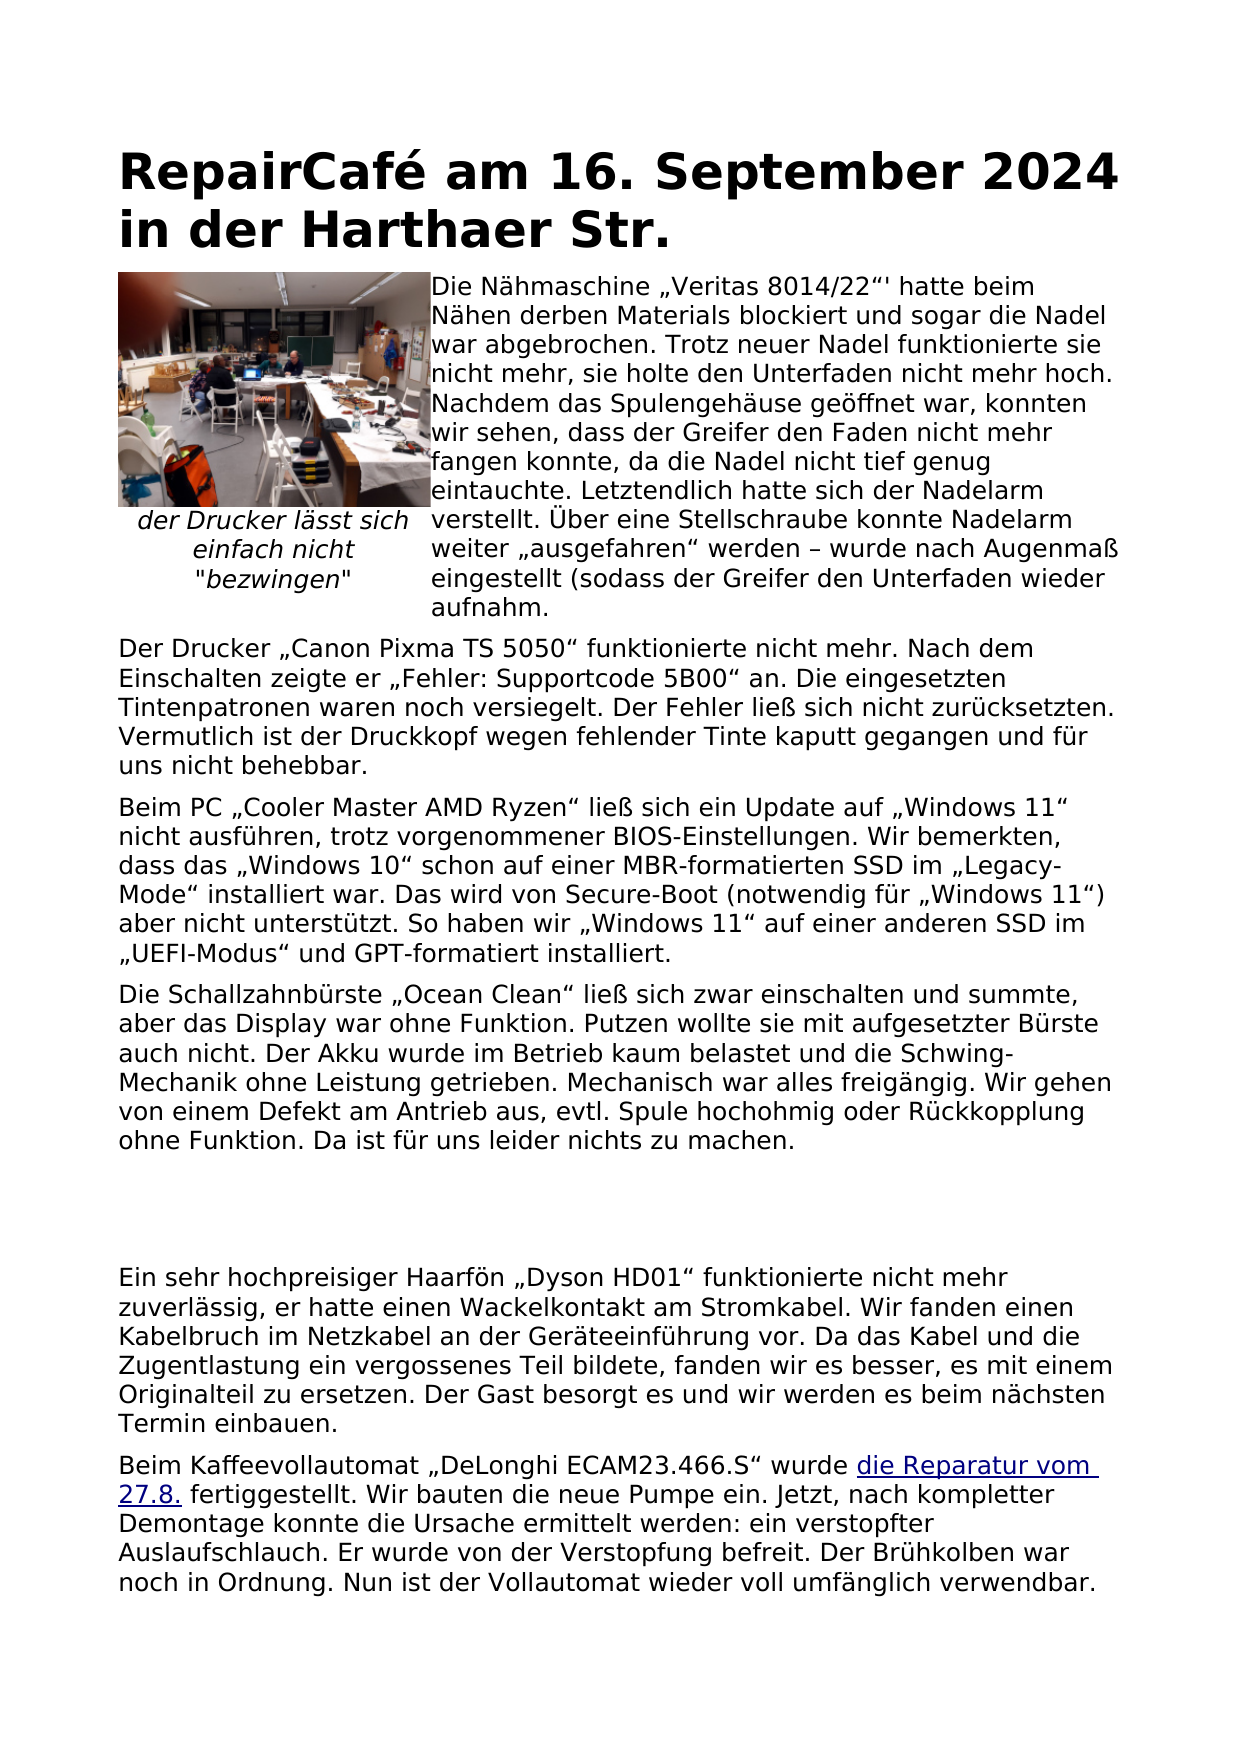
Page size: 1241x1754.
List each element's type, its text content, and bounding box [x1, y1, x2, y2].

text Der Drucker „Canon Pixma TS 5050“ funktionierte nicht mehr. Nach dem Einschalten zeigte er „Fehler: Supportcode 5B00“ an. Die eingesetzten Tintenpatronen waren noch versiegelt. Der Fehler ließ sich nicht zurücksetzten. Vermutlich ist der Druckkopf wegen fehlender Tinte kaputt gegangen und für uns nicht behebbar. [118, 634, 1122, 780]
text Die Nähmaschine „Veritas 8014/22“' hatte beim Nähen derben Materials blockiert und sogar die Nadel war abgebrochen. Trotz neuer Nadel funktionierte sie nicht mehr, sie holte den Unterfaden nicht mehr hoch. Nachdem das Spulengehäuse geöffnet war, konnten wir sehen, dass der Greifer den Faden nicht mehr fangen konnte, da die Nadel nicht tief genug eintauchte. Letztendlich hatte sich der Nadelarm verstellt. Über eine Stellschraube konnte Nadelarm weiter „ausgefahren“ werden – wurde nach Augenmaß eingestellt (sodass der Greifer den Unterfaden wieder aufnahm. [118, 272, 1122, 622]
picture [118, 272, 431, 507]
subtitle RepairCafé am 16. September 2024 in der Harthaer Str. [118, 143, 1122, 259]
text Beim Kaffeevollautomat „DeLonghi ECAM23.466.S“ wurde die Reparatur vom 27.8. fertiggestellt. Wir bauten die neue Pumpe ein. Jetzt, nach kompletter Demontage konnte die Ursache ermittelt werden: ein verstopfter Auslaufschlauch. Er wurde von der Verstopfung befreit. Der Brühkolben war noch in Ordnung. Nun ist der Vollautomat wieder voll umfänglich verwendbar. [118, 1451, 1122, 1597]
text Ein sehr hochpreisiger Haarfön „Dyson HD01“ funktionierte nicht mehr zuverlässig, er hatte einen Wackelkontakt am Stromkabel. Wir fanden einen Kabelbruch im Netzkabel an der Geräteeinführung vor. Da das Kabel und die Zugentlastung ein vergossenes Teil bildete, fanden wir es besser, es mit einem Originalteil zu ersetzen. Der Gast besorgt es und wir werden es beim nächsten Termin einbauen. [118, 1264, 1122, 1439]
text Die Schallzahnbürste „Ocean Clean“ ließ sich zwar einschalten und summte, aber das Display war ohne Funktion. Putzen wollte sie mit aufgesetzter Bürste auch nicht. Der Akku wurde im Betrieb kaum belastet und die Schwing-Mechanik ohne Leistung getrieben. Mechanisch war alles freigängig. Wir gehen von einem Defekt am Antrieb aus, evtl. Spule hochohmig oder Rückkopplung ohne Funktion. Da ist für uns leider nichts zu machen. [118, 980, 1122, 1155]
text Beim PC „Cooler Master AMD Ryzen“ ließ sich ein Update auf „Windows 11“ nicht ausführen, trotz vorgenommener BIOS-Einstellungen. Wir bemerkten, dass das „Windows 10“ schon auf einer MBR-formatierten SSD im „Legacy-Mode“ installiert war. Das wird von Secure-Boot (notwendig für „Windows 11“) aber nicht unterstützt. So haben wir „Windows 11“ auf einer anderen SSD im „UEFI-Modus“ und GPT-formatiert installiert. [118, 793, 1122, 968]
text der Drucker lässt sich einfach nicht "bezwingen" [118, 507, 431, 594]
